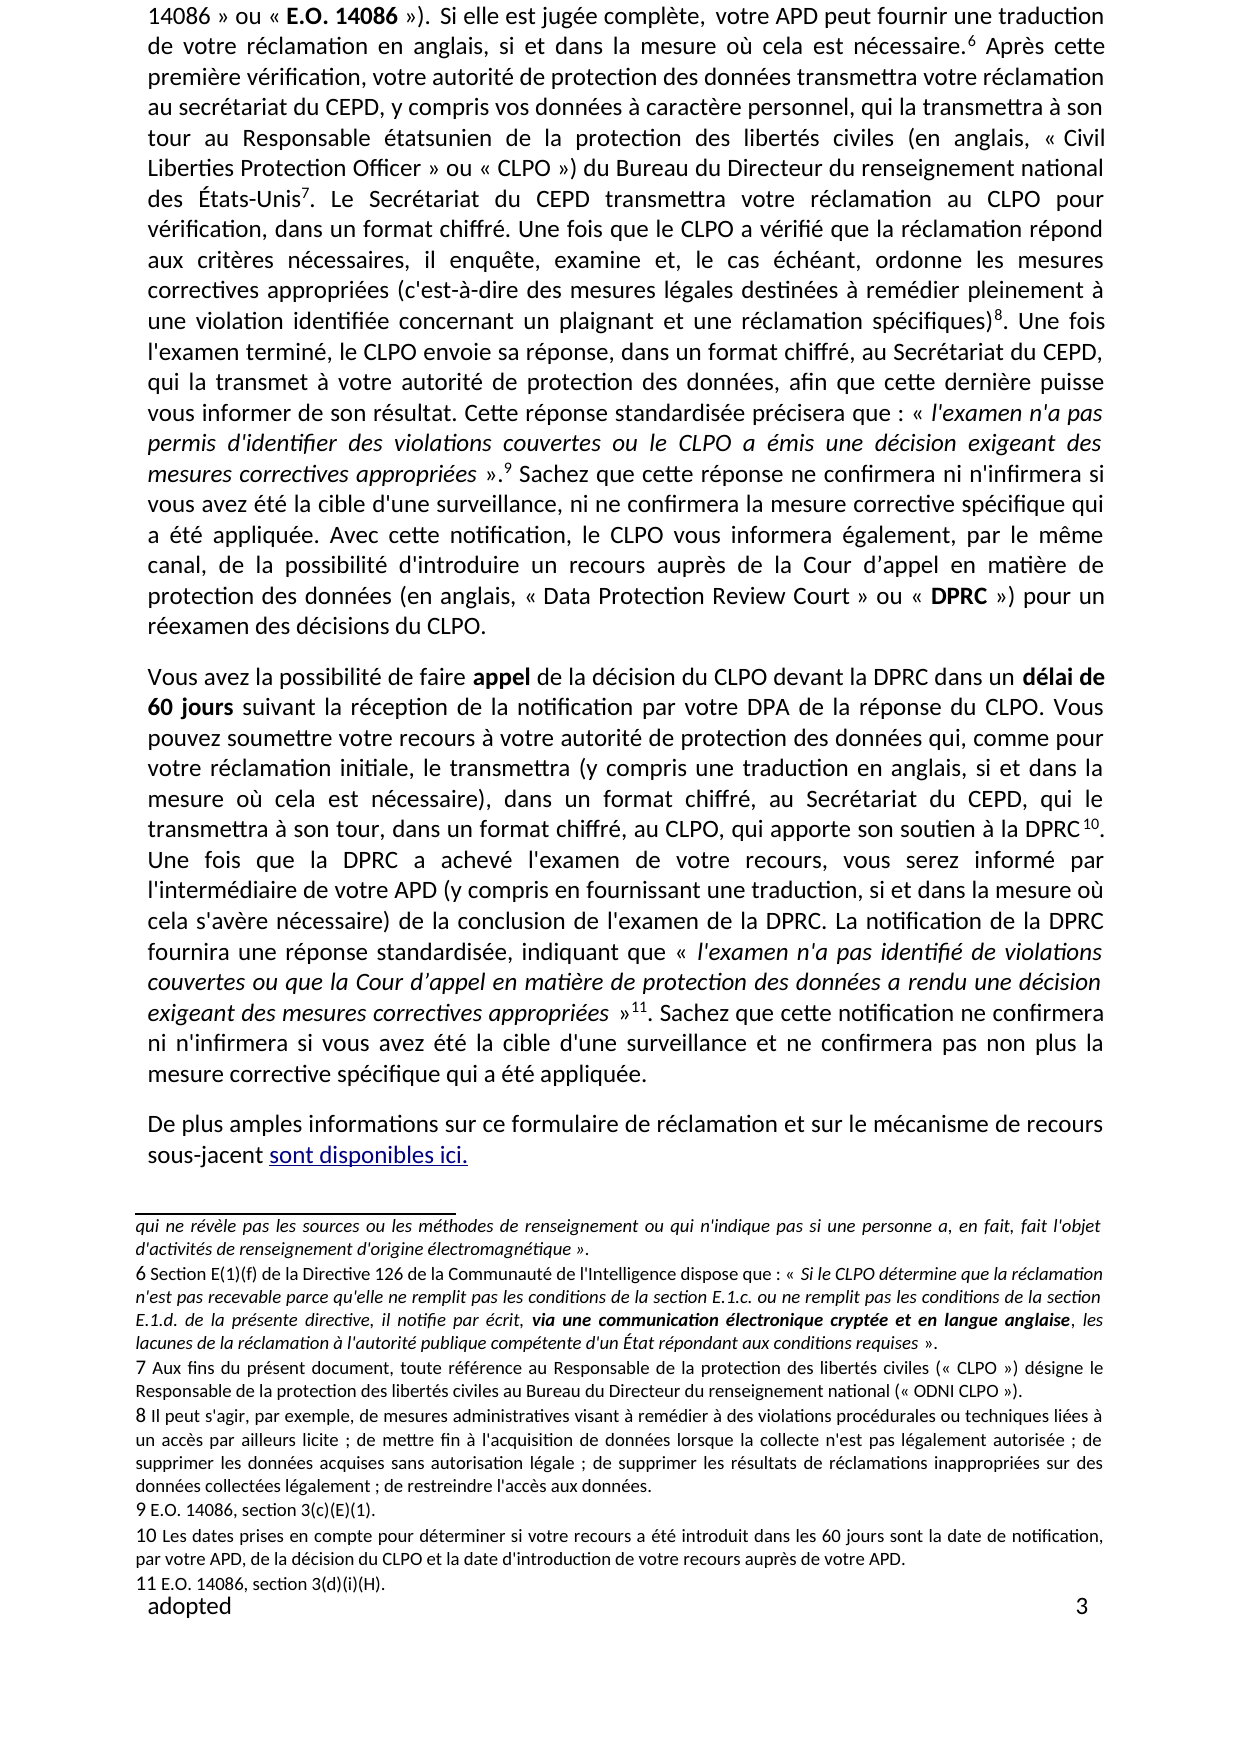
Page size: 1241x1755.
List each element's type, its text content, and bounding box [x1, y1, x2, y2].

subtitle Vous avez la possibilité de faire appel de la décision du CLPO devant la DPRC dans un délai de 60 jours suivant la réception de la notification par votre DPA de la réponse du CLPO. Vous pouvez soumettre votre recours à votre autorité de protection des données qui, comme pour votre réclamation initiale, le transmettra (y compris une traduction en anglais, si et dans la mesure où cela est nécessaire), dans un format chiffré, au Secrétariat du CEPD, qui le transmettra à son tour, dans un format chiffré, au CLPO, qui apporte son soutien à la DPRC. Une fois que la DPRC a achevé l'examen de votre recours, vous serez informé par l'intermédiaire de votre APD (y compris en fournissant une traduction, si et dans la mesure où cela s'avère nécessaire) de la conclusion de l'examen de la DPRC. La notification de la DPRC fournira une réponse standardisée, indiquant que « l'examen n'a pas identifié de violations couvertes ou que la Cour d’appel en matière de protection des données a rendu une décision exigeant des mesures correctives appropriées ». Sachez que cette notification ne confirmera ni n'infirmera si vous avez été la cible d'une surveillance et ne confirmera pas non plus la mesure corrective spécifique qui a été appliquée. [147, 661, 1105, 1088]
text Section E(1)(f) de la Directive 126 de la Communauté de l'Intelligence dispose que : « Si le CLPO détermine que la réclamation n'est pas recevable parce qu'elle ne remplit pas les conditions de la section E.1.c. ou ne remplit pas les conditions de la section E.1.d. de la présente directive, il notifie par écrit, via une communication électronique cryptée et en langue anglaise, les lacunes de la réclamation à l'autorité publique compétente d'un État répondant aux conditions requises ». [135, 1260, 1105, 1354]
text E.O. 14086, section 3(d)(i)(H). [135, 1570, 1105, 1596]
subtitle De plus amples informations sur ce formulaire de réclamation et sur le mécanisme de recours sous-jacent sont disponibles ici. [147, 1108, 1105, 1169]
text Aux fins du présent document, toute référence au Responsable de la protection des libertés civiles (« CLPO ») désigne le Responsable de la protection des libertés civiles au Bureau du Directeur du renseignement national (« ODNI CLPO »). [135, 1354, 1105, 1402]
text Les dates prises en compte pour déterminer si votre recours a été introduit dans les 60 jours sont la date de notification, par votre APD, de la décision du CLPO et la date d'introduction de votre recours auprès de votre APD. [135, 1522, 1105, 1570]
text E.O. 14086, section 3(c)(E)(1). [135, 1497, 1105, 1522]
subtitle 14086 » ou « E.O. 14086 »). Si elle est jugée complète, votre APD peut fournir une traduction de votre réclamation en anglais, si et dans la mesure où cela est nécessaire. Après cette première vérification, votre autorité de protection des données transmettra votre réclamation au secrétariat du CEPD, y compris vos données à caractère personnel, qui la transmettra à son tour au Responsable étatsunien de la protection des libertés civiles (en anglais, « Civil Liberties Protection Officer » ou « CLPO ») du Bureau du Directeur du renseignement national des États-Unis. Le Secrétariat du CEPD transmettra votre réclamation au CLPO pour vérification, dans un format chiffré. Une fois que le CLPO a vérifié que la réclamation répond aux critères nécessaires, il enquête, examine et, le cas échéant, ordonne les mesures correctives appropriées (c'est-à-dire des mesures légales destinées à remédier pleinement à une violation identifiée concernant un plaignant et une réclamation spécifiques). Une fois l'examen terminé, le CLPO envoie sa réponse, dans un format chiffré, au Secrétariat du CEPD, qui la transmet à votre autorité de protection des données, afin que cette dernière puisse vous informer de son résultat. Cette réponse standardisée précisera que : « l'examen n'a pas permis d'identifier des violations couvertes ou le CLPO a émis une décision exigeant des mesures correctives appropriées ». Sachez que cette réponse ne confirmera ni n'infirmera si vous avez été la cible d'une surveillance, ni ne confirmera la mesure corrective spécifique qui a été appliquée. Avec cette notification, le CLPO vous informera également, par le même canal, de la possibilité d'introduire un recours auprès de la Cour d’appel en matière de protection des données (en anglais, « Data Protection Review Court » ou « DPRC ») pour un réexamen des décisions du CLPO. [147, 0, 1105, 641]
text qui ne révèle pas les sources ou les méthodes de renseignement ou qui n'indique pas si une personne a, en fait, fait l'objet d'activités de renseignement d'origine électromagnétique ». [135, 1214, 1105, 1260]
text Il peut s'agir, par exemple, de mesures administratives visant à remédier à des violations procédurales ou techniques liées à un accès par ailleurs licite ; de mettre fin à l'acquisition de données lorsque la collecte n'est pas légalement autorisée ; de supprimer les données acquises sans autorisation légale ; de supprimer les résultats de réclamations inappropriées sur des données collectées légalement ; de restreindre l'accès aux données. [135, 1402, 1105, 1497]
